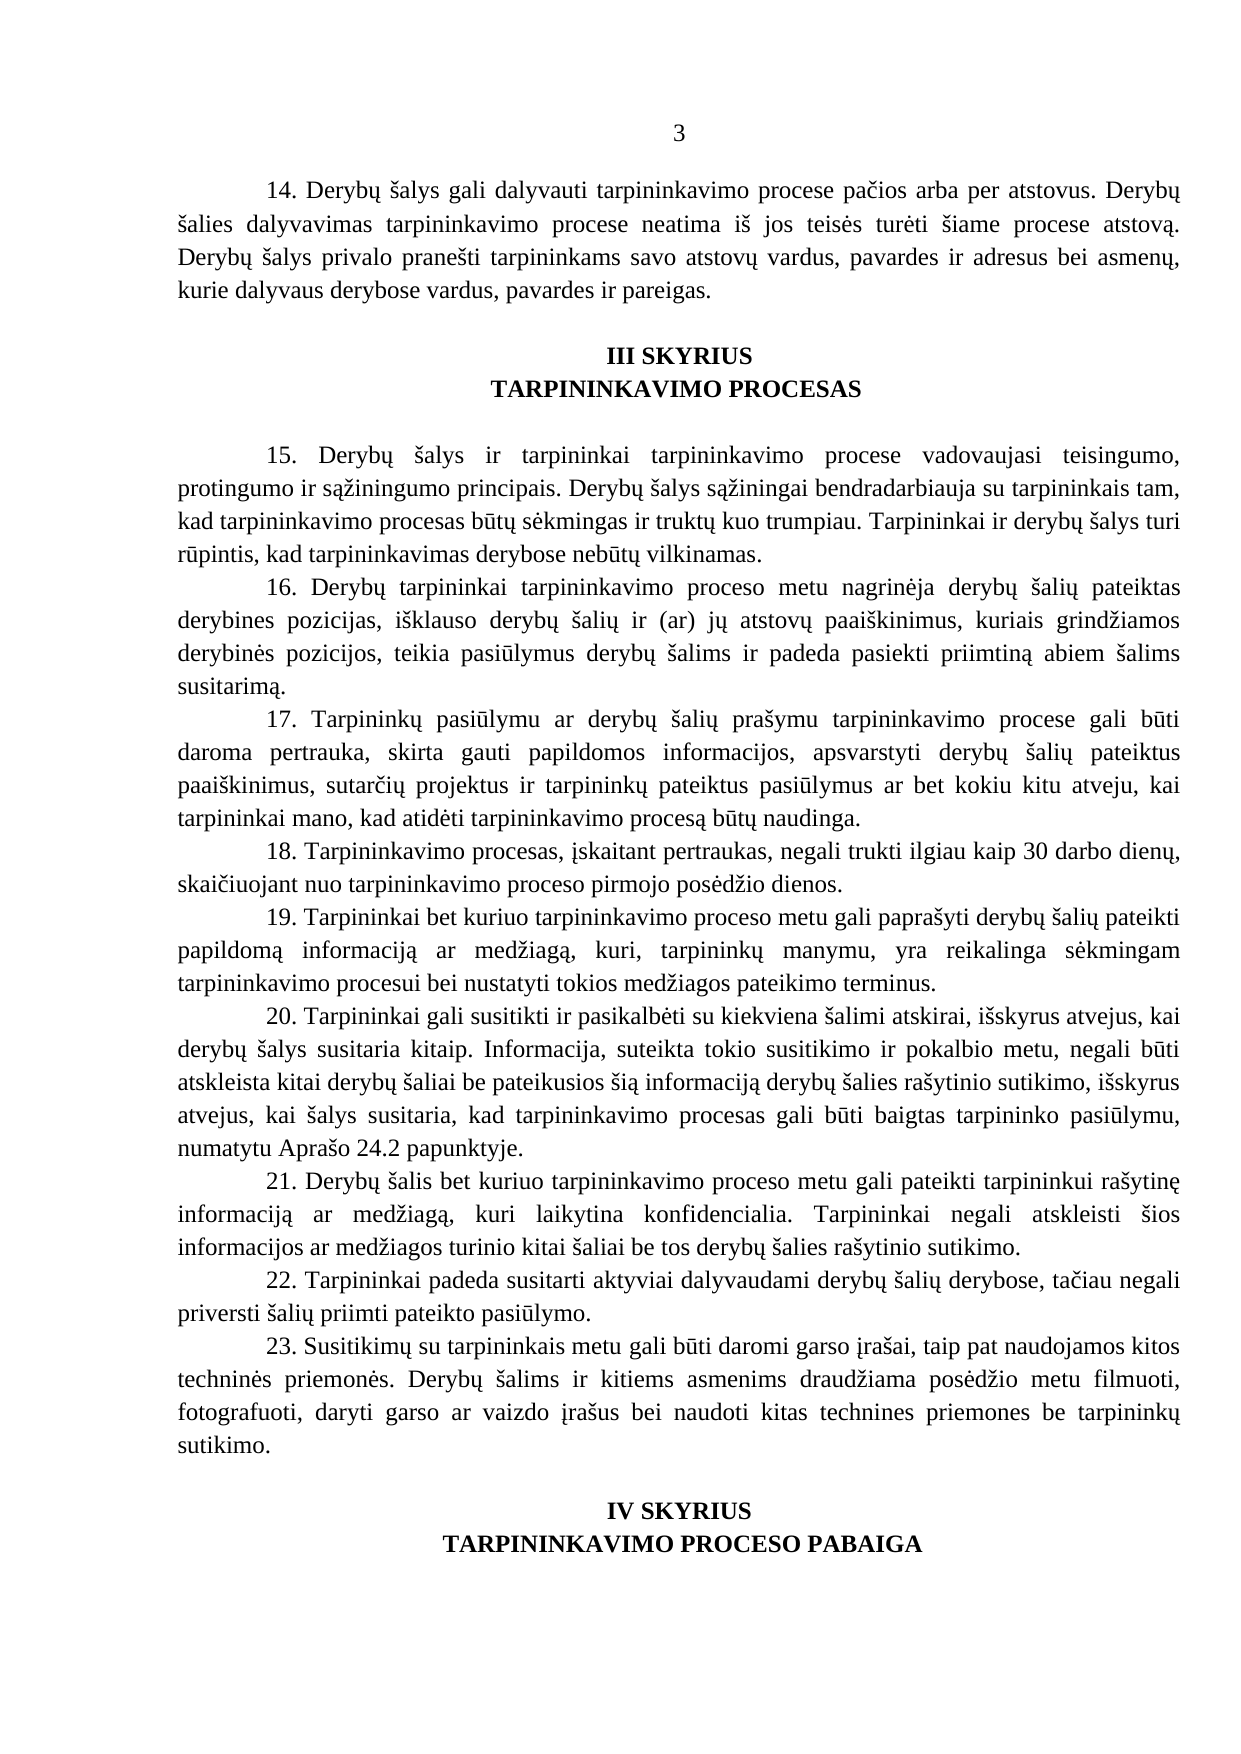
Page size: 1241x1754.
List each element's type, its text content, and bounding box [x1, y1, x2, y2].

text 20. Tarpininkai gali susitikti ir pasikalbėti su kiekviena šalimi atskirai, išskyrus atvejus, kai derybų šalys susitaria kitaip. Informacija, suteikta tokio susitikimo ir pokalbio metu, negali būti atskleista kitai derybų šaliai be pateikusios šią informaciją derybų šalies rašytinio sutikimo, išskyrus atvejus, kai šalys susitaria, kad tarpininkavimo procesas gali būti baigtas tarpininko pasiūlymu, numatytu Aprašo 24.2 papunktyje. [177, 1001, 1181, 1162]
text 18. Tarpininkavimo procesas, įskaitant pertraukas, negali trukti ilgiau kaip 30 darbo dienų, skaičiuojant nuo tarpininkavimo proceso pirmojo posėdžio dienos. [177, 836, 1181, 898]
text 23. Susitikimų su tarpininkais metu gali būti daromi garso įrašai, taip pat naudojamos kitos techninės priemonės. Derybų šalims ir kitiems asmenims draudžiama posėdžio metu filmuoti, fotografuoti, daryti garso ar vaizdo įrašus bei naudoti kitas technines priemones be tarpininkų sutikimo. [177, 1331, 1181, 1459]
text 22. Tarpininkai padeda susitarti aktyviai dalyvaudami derybų šalių derybose, tačiau negali priversti šalių priimti pateikto pasiūlymo. [177, 1265, 1181, 1327]
text 17. Tarpininkų pasiūlymu ar derybų šalių prašymu tarpininkavimo procese gali būti daroma pertrauka, skirta gauti papildomos informacijos, apsvarstyti derybų šalių pateiktus paaiškinimus, sutarčių projektus ir tarpininkų pateiktus pasiūlymus ar bet kokiu kitu atveju, kai tarpininkai mano, kad atidėti tarpininkavimo procesą būtų naudinga. [177, 704, 1181, 832]
text 15. Derybų šalys ir tarpininkai tarpininkavimo procese vadovaujasi teisingumo, protingumo ir sąžiningumo principais. Derybų šalys sąžiningai bendradarbiauja su tarpininkais tam, kad tarpininkavimo procesas būtų sėkmingas ir truktų kuo trumpiau. Tarpininkai ir derybų šalys turi rūpintis, kad tarpininkavimas derybose nebūtų vilkinamas. [177, 440, 1181, 568]
text 14. Derybų šalys gali dalyvauti tarpininkavimo procese pačios arba per atstovus. Derybų šalies dalyvavimas tarpininkavimo procese neatima iš jos teisės turėti šiame procese atstovą. Derybų šalys privalo pranešti tarpininkams savo atstovų vardus, pavardes ir adresus bei asmenų, kurie dalyvaus derybose vardus, pavardes ir pareigas. [177, 176, 1181, 303]
text TARPININKAVIMO PROCESAS [177, 374, 1181, 402]
text TARPININKAVIMO PROCESO PABAIGA [177, 1529, 1181, 1558]
text IV SKYRIUS [177, 1496, 1181, 1525]
text 21. Derybų šalis bet kuriuo tarpininkavimo proceso metu gali pateikti tarpininkui rašytinę informaciją ar medžiagą, kuri laikytina konfidencialia. Tarpininkai negali atskleisti šios informacijos ar medžiagos turinio kitai šaliai be tos derybų šalies rašytinio sutikimo. [177, 1166, 1181, 1261]
text 16. Derybų tarpininkai tarpininkavimo proceso metu nagrinėja derybų šalių pateiktas derybines pozicijas, išklauso derybų šalių ir (ar) jų atstovų paaiškinimus, kuriais grindžiamos derybinės pozicijos, teikia pasiūlymus derybų šalims ir padeda pasiekti priimtiną abiem šalims susitarimą. [177, 572, 1181, 700]
text 19. Tarpininkai bet kuriuo tarpininkavimo proceso metu gali paprašyti derybų šalių pateikti papildomą informaciją ar medžiagą, kuri, tarpininkų manymu, yra reikalinga sėkmingam tarpininkavimo procesui bei nustatyti tokios medžiagos pateikimo terminus. [177, 902, 1181, 997]
text III SKYRIUS [177, 341, 1181, 369]
